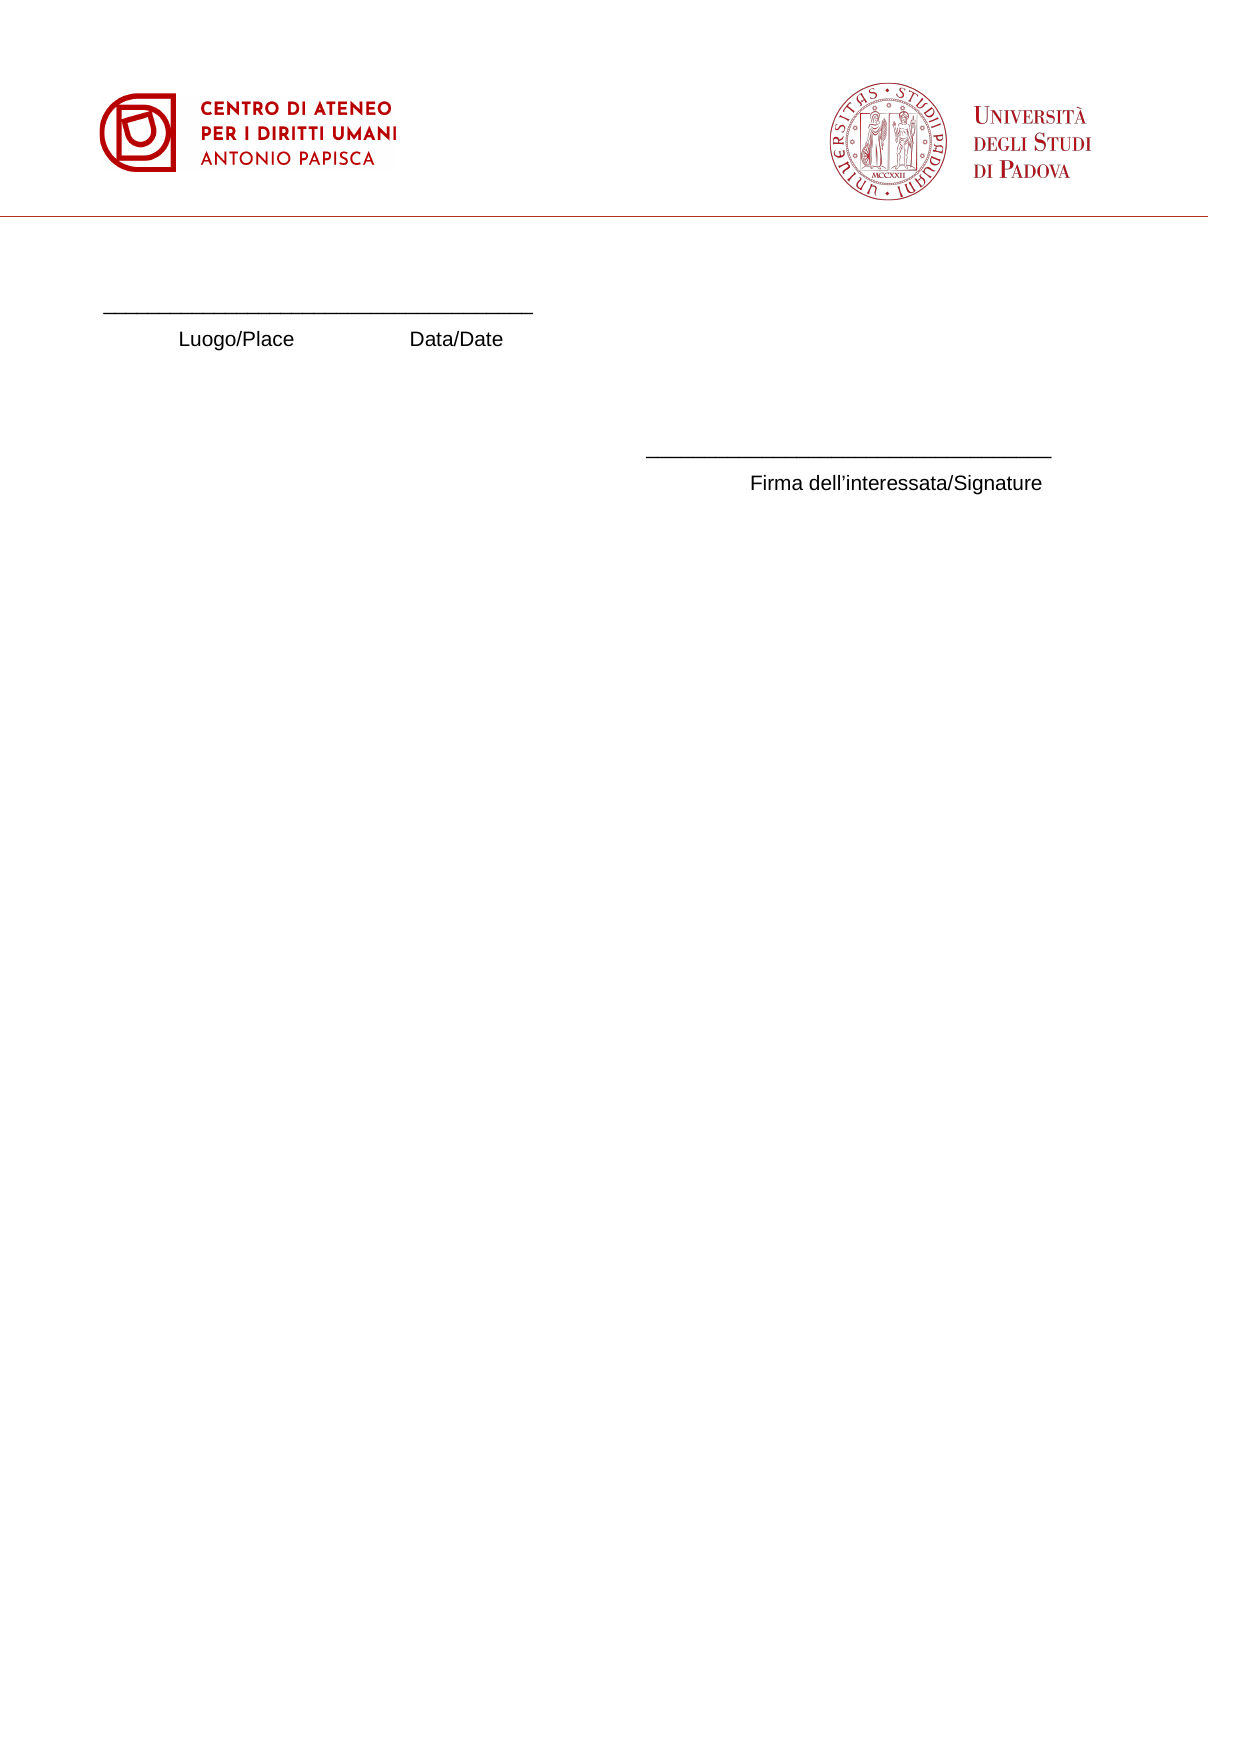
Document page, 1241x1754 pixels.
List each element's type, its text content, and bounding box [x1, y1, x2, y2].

text Luogo/Place Data/Date [103, 327, 1137, 351]
text Firma dell’interessata/Signature [103, 471, 1137, 494]
text _________________ [103, 291, 1137, 315]
text ___________________________________ [103, 434, 1137, 458]
